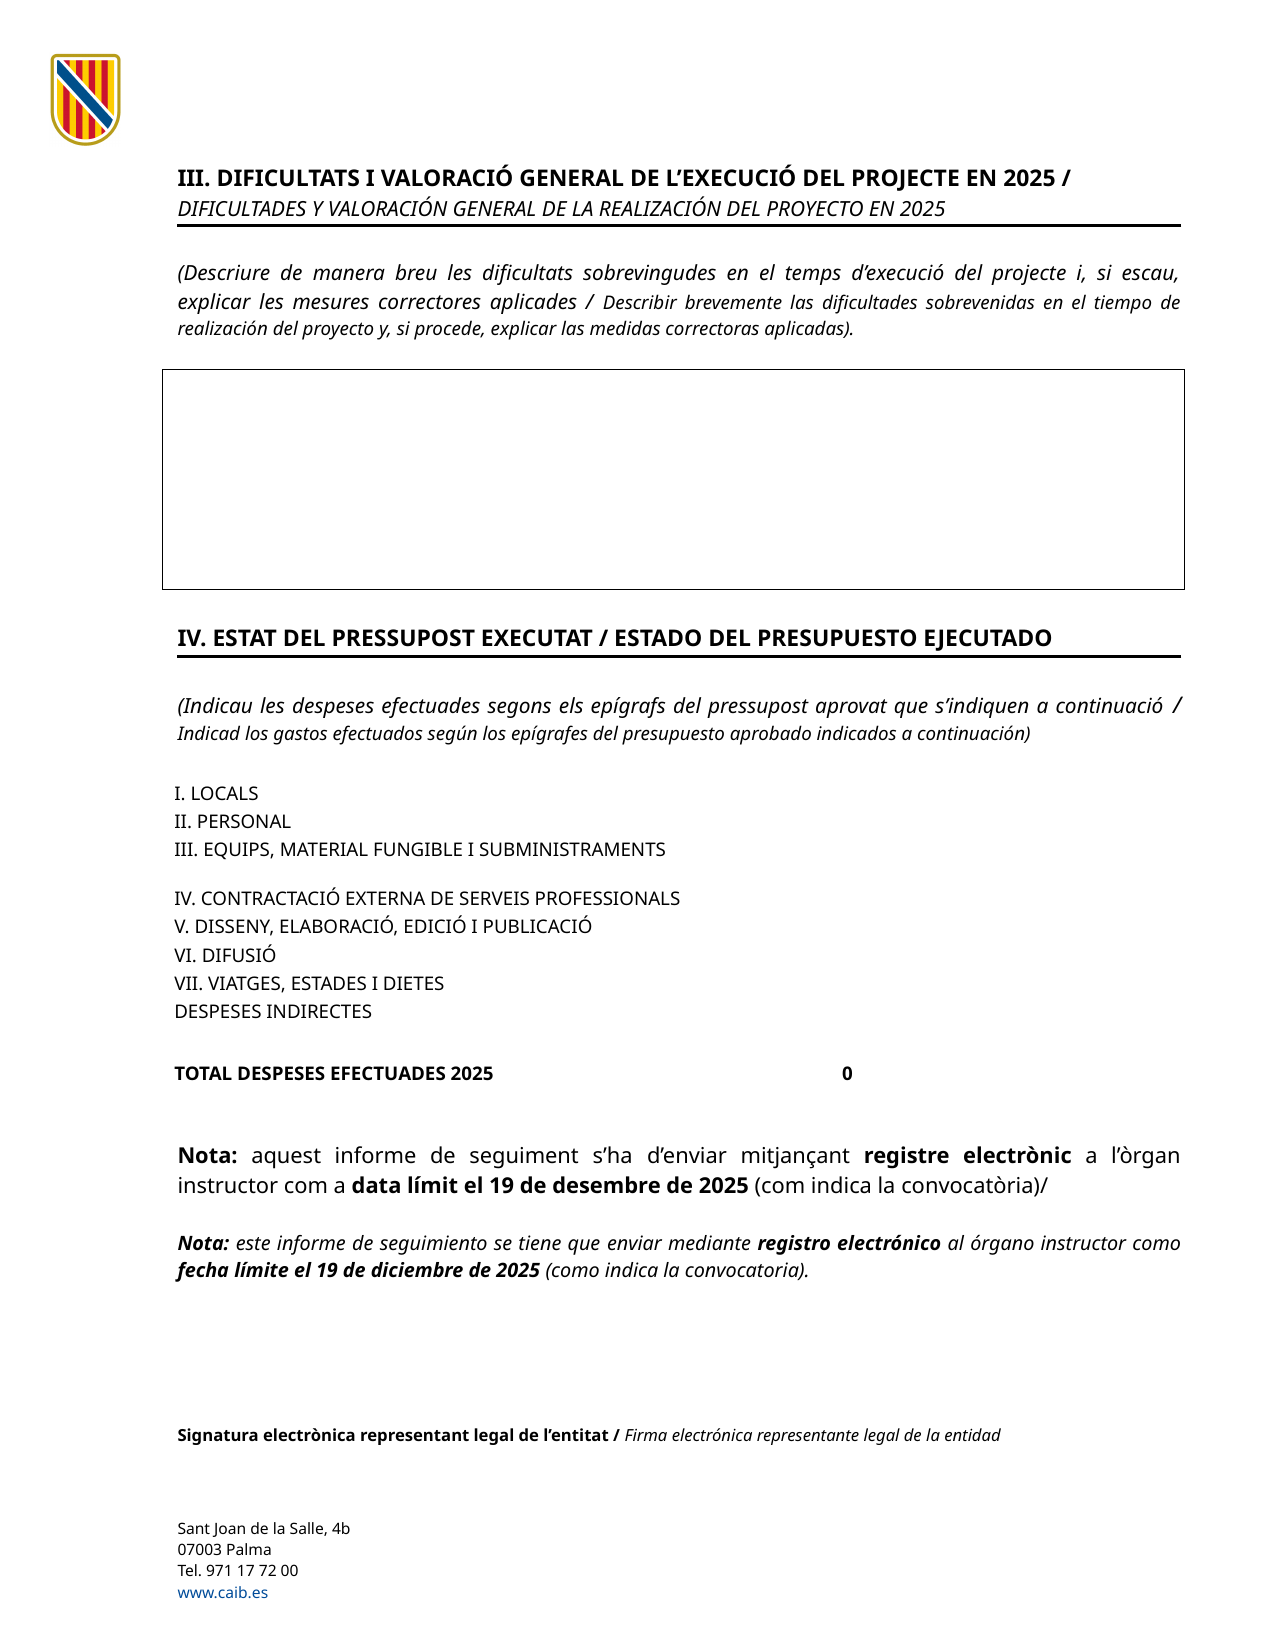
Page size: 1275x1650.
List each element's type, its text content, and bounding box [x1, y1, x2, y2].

table_cell IV. CONTRACTACIÓ EXTERNA DE SERVEIS PROFESSIONALS [171, 862, 691, 911]
table_cell VI. DIFUSIÓ [171, 939, 691, 967]
table_cell [691, 834, 856, 862]
table_cell [691, 911, 856, 939]
table_cell [691, 805, 856, 833]
text III. DIFICULTATS I VALORACIÓ GENERAL DE L’EXECUCIÓ DEL PROJECTE EN 2025 / DIFICULTADES Y VALORACIÓN GENERAL DE LA REALIZACIÓN DEL PROYECTO EN 2025 [177, 162, 1181, 224]
table_header I. LOCALS [171, 777, 691, 805]
table_cell III. EQUIPS, MATERIAL FUNGIBLE I SUBMINISTRAMENTS [171, 834, 691, 862]
table_cell [691, 968, 856, 996]
table_cell 0 [691, 1024, 856, 1086]
table_cell [691, 862, 856, 911]
table_cell DESPESES INDIRECTES [171, 996, 691, 1024]
text IV. ESTAT DEL PRESSUPOST EXECUTAT / ESTADO DEL PRESUPUESTO EJECUTADO [177, 621, 1181, 655]
table_cell VII. VIATGES, ESTADES I DIETES [171, 968, 691, 996]
table_cell [691, 939, 856, 967]
table_cell TOTAL DESPESES EFECTUADES 2025 [171, 1024, 691, 1086]
table_cell [691, 996, 856, 1024]
picture [49, 52, 122, 147]
text (Descriure de manera breu les dificultats sobrevingudes en el temps d’execució del projecte i, si escau, explicar les mesures correctores aplicades / Describir brevemente las dificultades sobrevenidas en el tiempo de realización del proyecto y, si procede, explicar las medidas correctoras aplicadas). [177, 258, 1181, 341]
text Signatura electrònica representant legal de l’entitat / Firma electrónica representante legal de la entidad [177, 1424, 1181, 1447]
text (Indicau les despeses efectuades segons els epígrafs del pressupost aprovat que s’indiquen a continuació / Indicad los gastos efectuados según los epígrafes del presupuesto aprobado indicados a continuación) [177, 689, 1181, 746]
text Nota: aquest informe de seguiment s’ha d’enviar mitjançant registre electrònic a l’òrgan instructor com a data límit el 19 de desembre de 2025 (com indica la convocatòria)/ [177, 1140, 1181, 1200]
text Nota: este informe de seguimiento se tiene que enviar mediante registro electrónico al órgano instructor como fecha límite el 19 de diciembre de 2025 (como indica la convocatoria). [177, 1229, 1181, 1283]
table_header [163, 370, 1184, 589]
table_cell V. DISSENY, ELABORACIÓ, EDICIÓ I PUBLICACIÓ [171, 911, 691, 939]
table_cell II. PERSONAL [171, 805, 691, 833]
table_header [691, 777, 856, 805]
